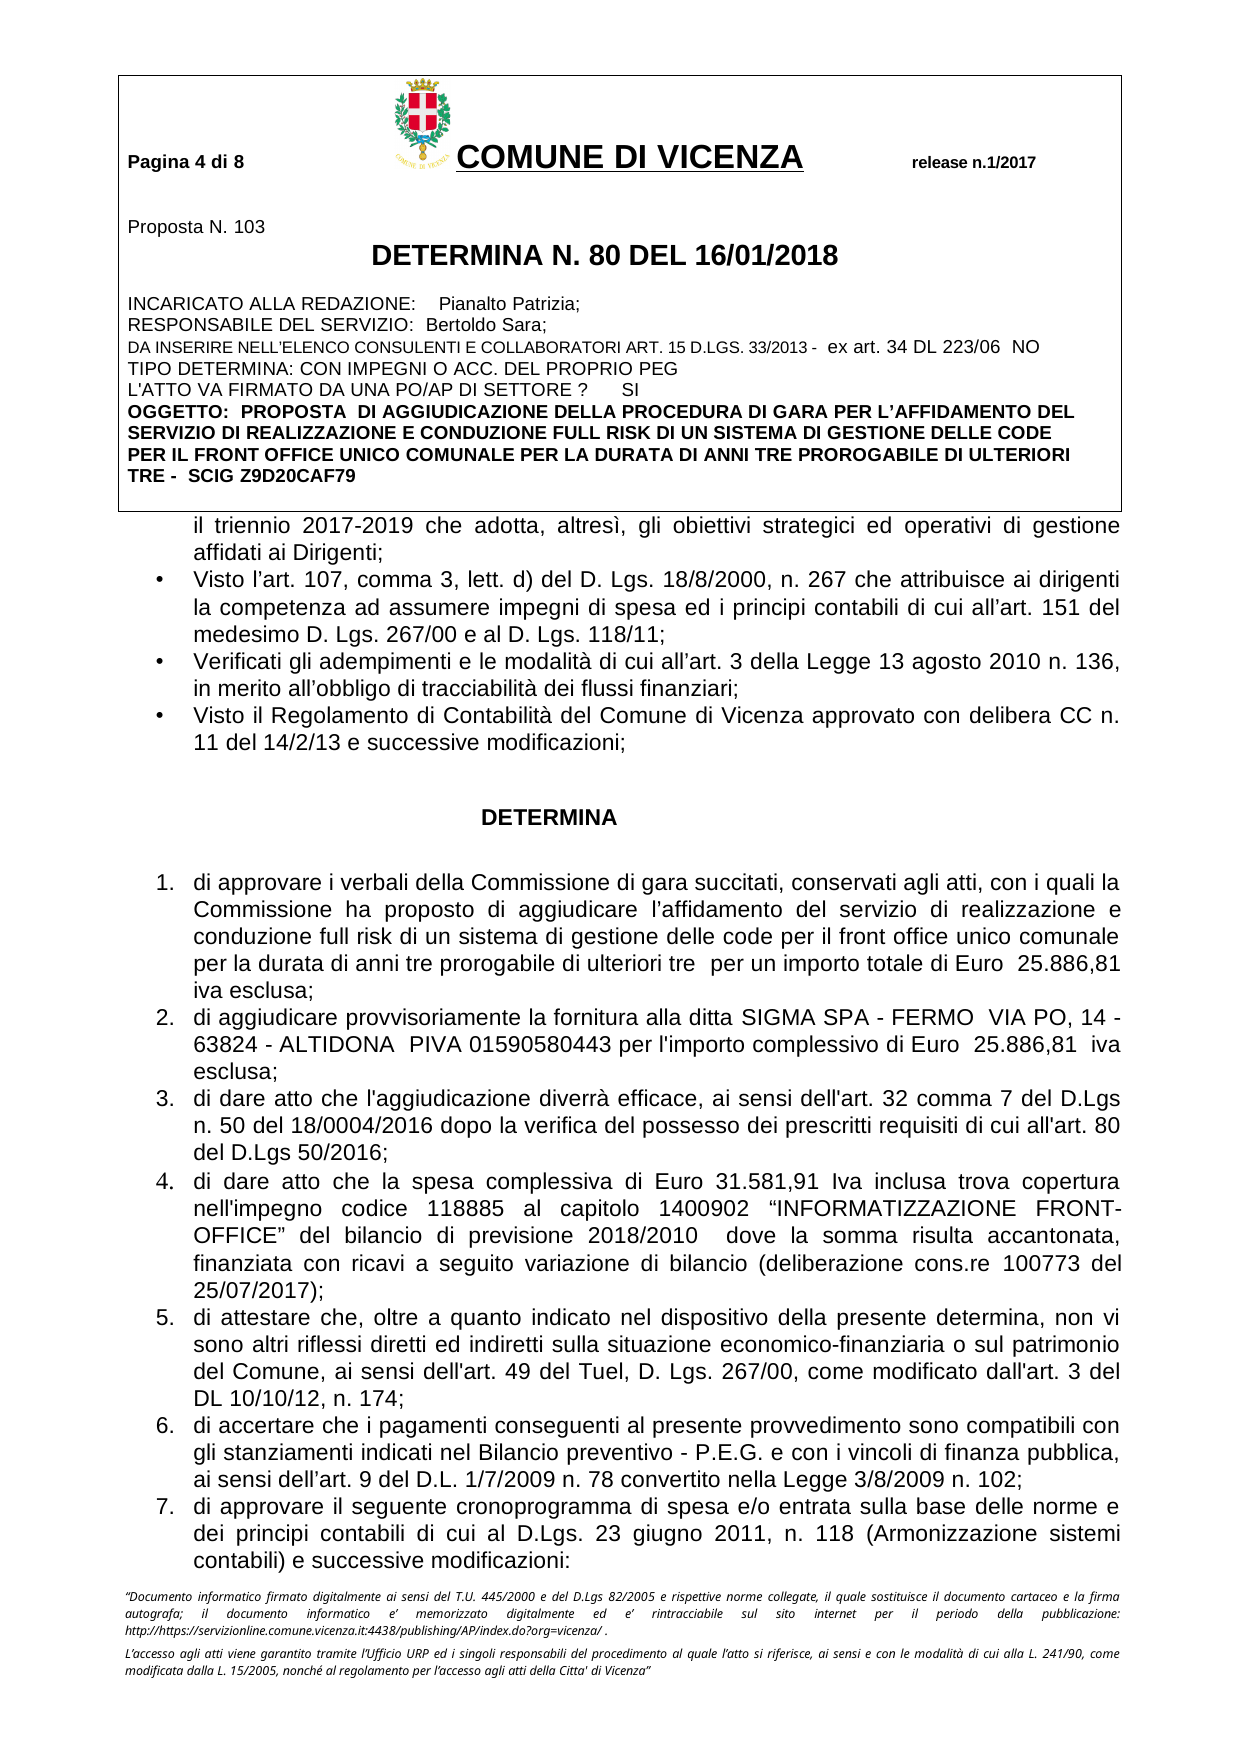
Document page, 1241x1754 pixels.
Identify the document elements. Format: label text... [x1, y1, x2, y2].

list Visto il Regolamento di Contabilità del Comune di Vicenza approvato con delibera CC n. 11 del 14/2/13 e successive modificazioni; [156, 701, 1122, 755]
list di aggiudicare provvisoriamente la fornitura alla ditta SIGMA SPA - FERMO VIA PO, 14 - 63824 - ALTIDONA PIVA 01590580443 per l'importo complessivo di Euro 25.886,81 iva esclusa; [156, 1003, 1122, 1084]
list di dare atto che la spesa complessiva di Euro 31.581,91 Iva inclusa trova copertura nell'impegno codice 118885 al capitolo 1400902 “INFORMATIZZAZIONE FRONT-OFFICE” del bilancio di previsione 2018/2010 dove la somma risulta accantonata, finanziata con ricavi a seguito variazione di bilancio (deliberazione cons.re 100773 del 25/07/2017); [156, 1166, 1122, 1303]
list Visto l’art. 107, comma 3, lett. d) del D. Lgs. 18/8/2000, n. 267 che attribuisce ai dirigenti la competenza ad assumere impegni di spesa ed i principi contabili di cui all’art. 151 del medesimo D. Lgs. 267/00 e al D. Lgs. 118/11; [156, 566, 1122, 647]
list di accertare che i pagamenti conseguenti al presente provvedimento sono compatibili con gli stanziamenti indicati nel Bilancio preventivo - P.E.G. e con i vincoli di finanza pubblica, ai sensi dell’art. 9 del D.L. 1/7/2009 n. 78 convertito nella Legge 3/8/2009 n. 102; [156, 1411, 1122, 1493]
text DETERMINA [118, 793, 1122, 830]
list di attestare che, oltre a quanto indicato nel dispositivo della presente determina, non vi sono altri riflessi diretti ed indiretti sulla situazione economico-finanziaria o sul patrimonio del Comune, ai sensi dell'art. 49 del Tuel, D. Lgs. 267/00, come modificato dall'art. 3 del DL 10/10/12, n. 174; [156, 1303, 1122, 1411]
picture [394, 78, 451, 169]
list il triennio 2017-2019 che adotta, altresì, gli obiettivi strategici ed operativi di gestione affidati ai Dirigenti; [156, 512, 1122, 566]
list di approvare i verbali della Commissione di gara succitati, conservati agli atti, con i quali la Commissione ha proposto di aggiudicare l’affidamento del servizio di realizzazione e conduzione full risk di un sistema di gestione delle code per il front office unico comunale per la durata di anni tre prorogabile di ulteriori tre per un importo totale di Euro 25.886,81 iva esclusa; [156, 868, 1122, 1003]
list di approvare il seguente cronoprogramma di spesa e/o entrata sulla base delle norme e dei principi contabili di cui al D.Lgs. 23 giugno 2011, n. 118 (Armonizzazione sistemi contabili) e successive modificazioni: [156, 1493, 1122, 1574]
list Verificati gli adempimenti e le modalità di cui all’art. 3 della Legge 13 agosto 2010 n. 136, in merito all’obbligo di tracciabilità dei flussi finanziari; [156, 647, 1122, 701]
list di dare atto che l'aggiudicazione diverrà efficace, ai sensi dell'art. 32 comma 7 del D.Lgs n. 50 del 18/0004/2016 dopo la verifica del possesso dei prescritti requisiti di cui all'art. 80 del D.Lgs 50/2016; [156, 1084, 1122, 1166]
